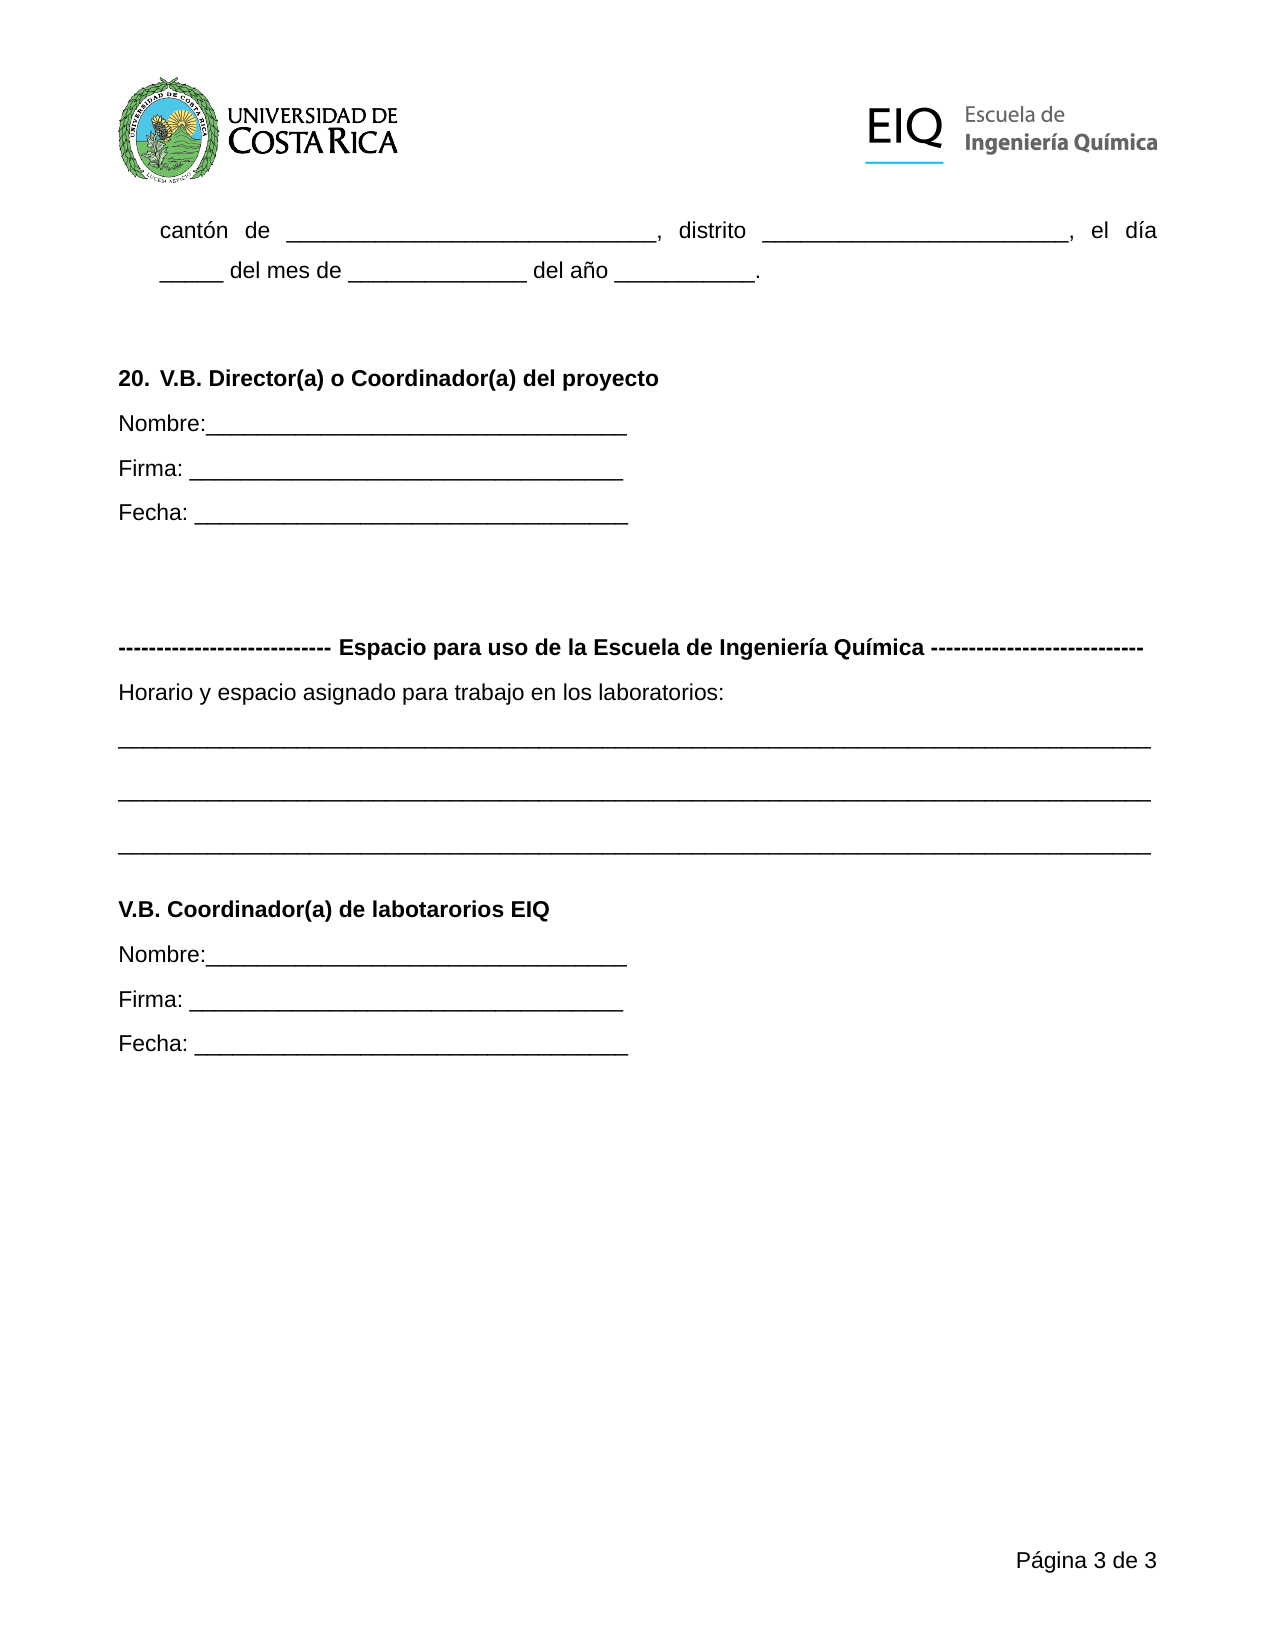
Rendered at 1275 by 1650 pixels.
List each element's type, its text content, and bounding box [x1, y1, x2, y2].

text Horario y espacio asignado para trabajo en los laboratorios: [118, 678, 1157, 705]
picture [118, 76, 398, 183]
text Fecha: __________________________________ [118, 1030, 1157, 1057]
text Fecha: __________________________________ [118, 499, 1157, 526]
text Nombre:_________________________________ [118, 941, 1157, 967]
text ---------------------------- Espacio para uso de la Escuela de Ingeniería Química ---------------------------- [118, 634, 1157, 660]
list V.B. Director(a) o Coordinador(a) del proyecto [118, 365, 1157, 391]
list cantón de _____________________________, distrito ________________________, el día _____ del mes de ______________ del año ___________. [118, 217, 1157, 283]
text ___________________________________________________________________________________________________________________________________________________________________________________________________________________________________________________ [118, 723, 1157, 855]
text Firma: __________________________________ [118, 986, 1157, 1012]
text V.B. Coordinador(a) de labotarorios EIQ [118, 896, 1157, 922]
picture [865, 106, 1157, 164]
text Nombre:_________________________________ [118, 410, 1157, 436]
text Firma: __________________________________ [118, 454, 1157, 481]
